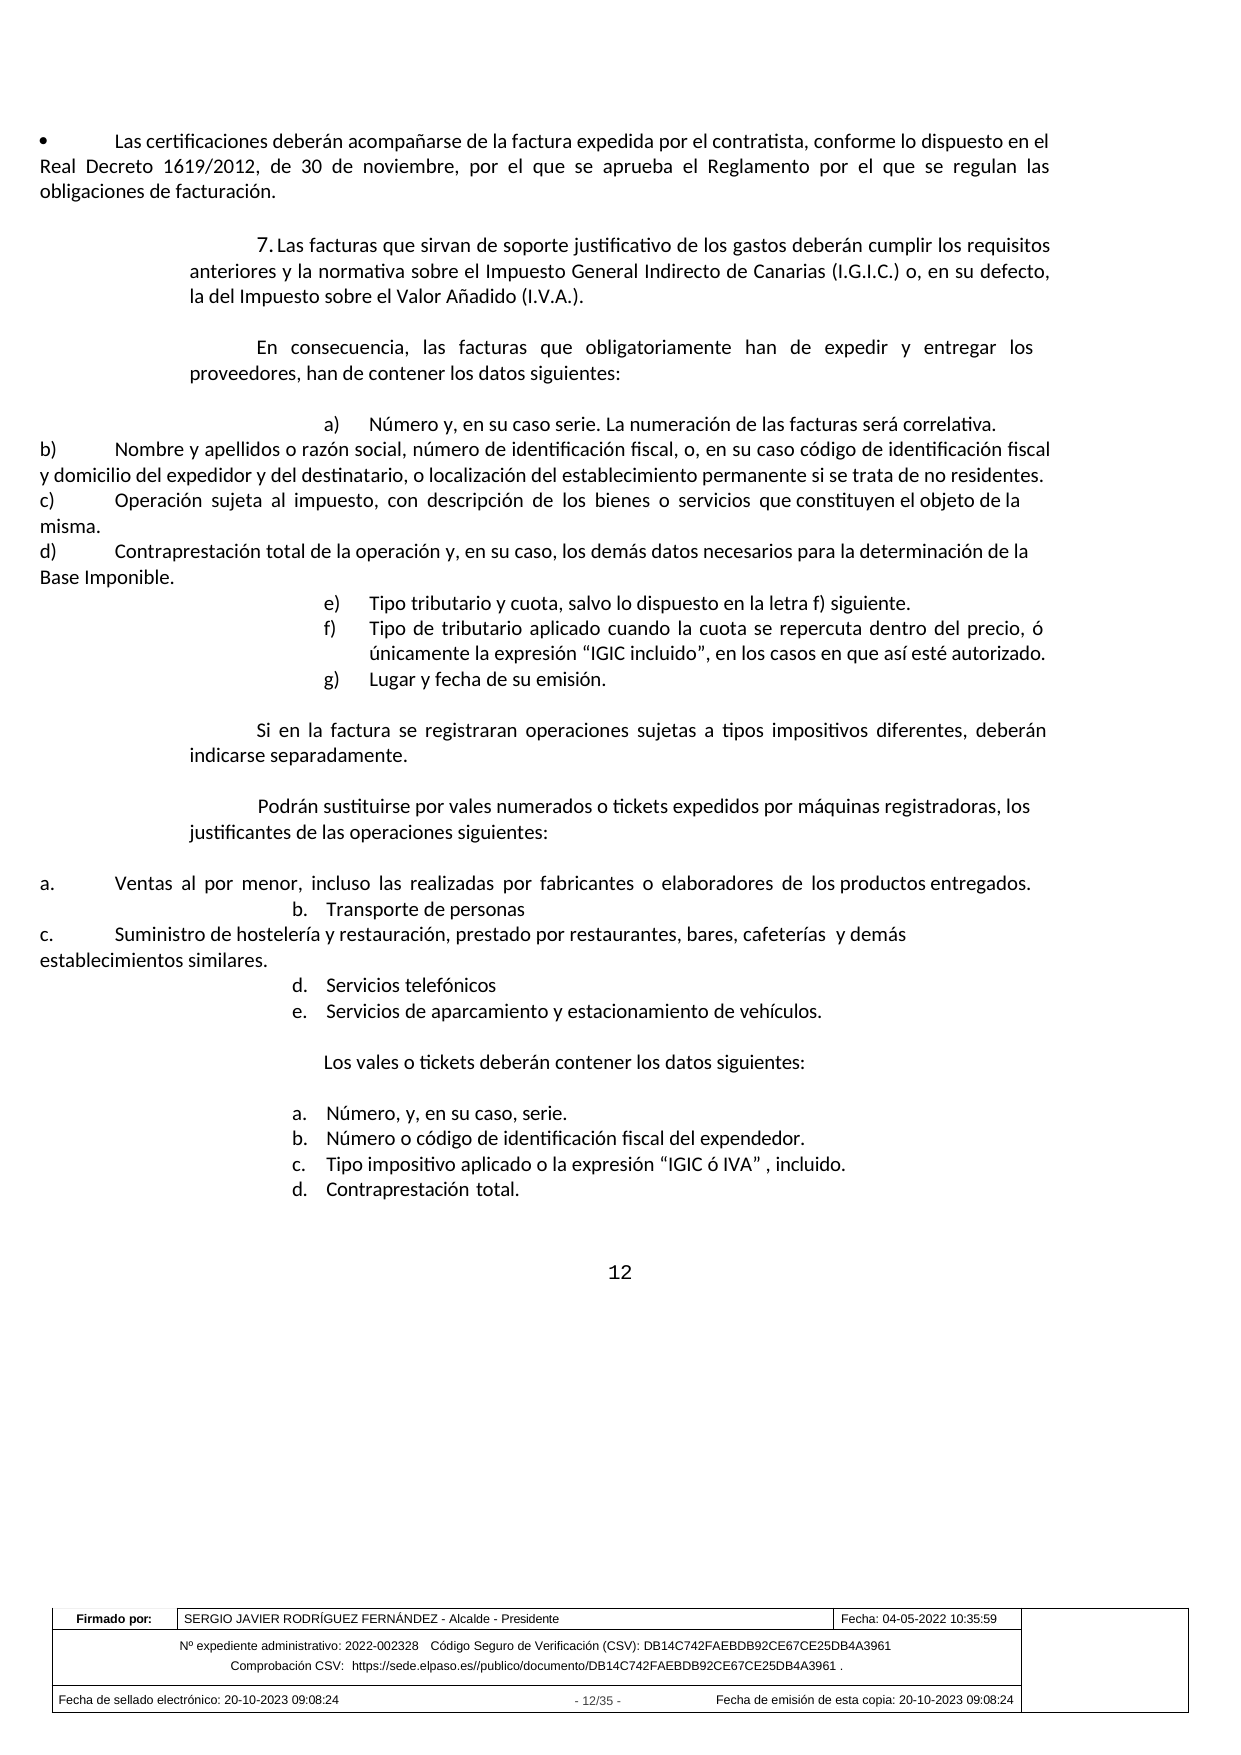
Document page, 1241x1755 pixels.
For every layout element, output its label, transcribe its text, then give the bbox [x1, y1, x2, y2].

list Número o código de identificación fiscal del expendedor. [292, 1125, 1201, 1151]
list Tipo de tributario aplicado cuando la cuota se repercuta dentro del precio, ó [323, 615, 1201, 641]
list Servicios telefónicos [292, 972, 1201, 998]
text 12 [94, 1262, 1146, 1285]
text Si en la factura se registraran operaciones sujetas a tipos impositivos diferentes, deberán indicarse separadamente. [189, 717, 1059, 768]
list Número y, en su caso serie. La numeración de las facturas será correlativa. [323, 411, 1201, 436]
list Operación sujeta al impuesto, con descripción de los bienes o servicios que constituyen el objeto de la misma. [39, 488, 1051, 538]
text Los vales o tickets deberán contener los datos siguientes: [323, 1049, 1201, 1074]
list Suministro de hostelería y restauración, prestado por restaurantes, bares, cafeterías y demás establecimientos similares. [39, 921, 1052, 972]
list Las facturas que sirvan de soporte justificativo de los gastos deberán cumplir los requisitos anteriores y la normativa sobre el Impuesto General Indirecto de Canarias (I.G.I.C.) o, en su defecto, la del Impuesto sobre el Valor Añadido (I.V.A.). [189, 230, 1052, 309]
list Ventas al por menor, incluso las realizadas por fabricantes o elaboradores de los productos entregados. [39, 870, 1051, 896]
list Contraprestación total. [292, 1176, 1201, 1202]
list Transporte de personas [292, 896, 1201, 921]
list Servicios de aparcamiento y estacionamiento de vehículos. [292, 998, 1201, 1023]
list Las certificaciones deberán acompañarse de la factura expedida por el contratista, conforme lo dispuesto en el Real Decreto 1619/2012, de 30 de noviembre, por el que se aprueba el Reglamento por el que se regulan las obligaciones de facturación. [39, 128, 1051, 204]
text únicamente la expresión “IGIC incluido”, en los casos en que así esté autorizado. [369, 641, 1201, 666]
text En consecuencia, las facturas que obligatoriamente han de expedir y entregar los proveedores, han de contener los datos siguientes: [189, 334, 1059, 385]
list Lugar y fecha de su emisión. [323, 666, 1201, 692]
list Tipo impositivo aplicado o la expresión “IGIC ó IVA” , incluido. [292, 1151, 1201, 1176]
text Podrán sustituirse por vales numerados o tickets expedidos por máquinas registradoras, los justificantes de las operaciones siguientes: [189, 794, 1059, 844]
list Tipo tributario y cuota, salvo lo dispuesto en la letra f) siguiente. [323, 590, 1201, 615]
list Contraprestación total de la operación y, en su caso, los demás datos necesarios para la determinación de la Base Imponible. [39, 539, 1052, 589]
list Número, y, en su caso, serie. [292, 1100, 1201, 1125]
list Nombre y apellidos o razón social, número de identificación fiscal, o, en su caso código de identificación fiscal y domicilio del expedidor y del destinatario, o localización del establecimiento permanente si se trata de no residentes. [39, 436, 1052, 487]
